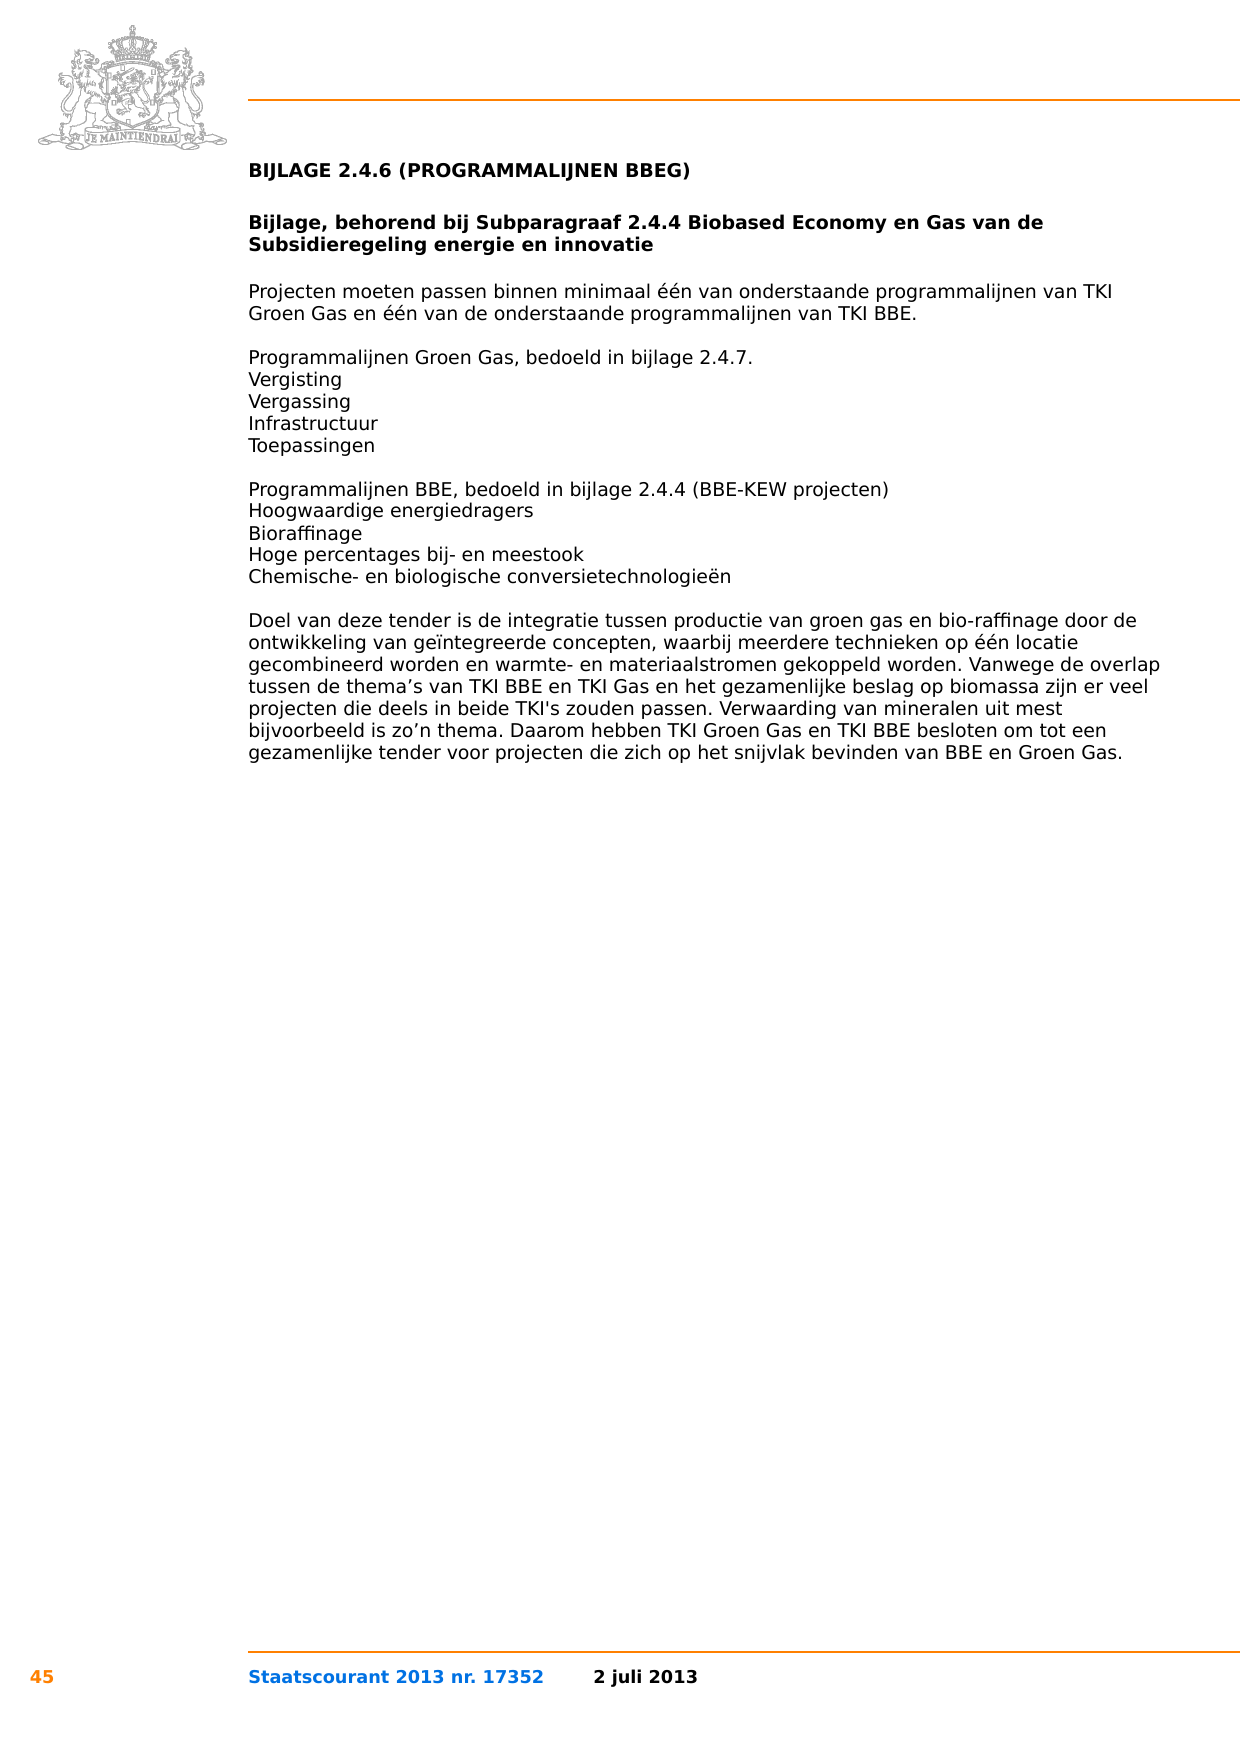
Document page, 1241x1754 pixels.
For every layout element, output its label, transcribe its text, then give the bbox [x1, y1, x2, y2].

text Projecten moeten passen binnen minimaal één van onderstaande programmalijnen van TKI Groen Gas en één van de onderstaande programmalijnen van TKI BBE. [248, 281, 1163, 325]
text Toepassingen [248, 434, 1163, 457]
text Vergassing [248, 391, 1163, 413]
text Bioraffinage [248, 522, 1163, 544]
text Chemische- en biologische conversietechnologieën [248, 566, 1163, 588]
text Infrastructuur [248, 413, 1163, 434]
text Programmalijnen Groen Gas, bedoeld in bijlage 2.4.7. [248, 347, 1163, 369]
picture [38, 25, 227, 150]
text Doel van deze tender is de integratie tussen productie van groen gas en bio-raffinage door de ontwikkeling van geïntegreerde concepten, waarbij meerdere technieken op één locatie gecombineerd worden en warmte- en materiaalstromen gekoppeld worden. Vanwege de overlap tussen de thema’s van TKI BBE en TKI Gas en het gezamenlijke beslag op biomassa zijn er veel projecten die deels in beide TKI's zouden passen. Verwaarding van mineralen uit mest bijvoorbeeld is zo’n thema. Daarom hebben TKI Groen Gas en TKI BBE besloten om tot een gezamenlijke tender voor projecten die zich op het snijvlak bevinden van BBE en Groen Gas. [248, 610, 1163, 764]
subtitle Bijlage, behorend bij Subparagraaf 2.4.4 Biobased Economy en Gas van de Subsidieregeling energie en innovatie [248, 212, 1163, 256]
text Vergisting [248, 369, 1163, 391]
subtitle BIJLAGE 2.4.6 (PROGRAMMALIJNEN BBEG) [248, 160, 1163, 182]
text Programmalijnen BBE, bedoeld in bijlage 2.4.4 (BBE-KEW projecten) [248, 478, 1163, 500]
text Hoge percentages bij- en meestook [248, 544, 1163, 566]
text Hoogwaardige energiedragers [248, 500, 1163, 522]
